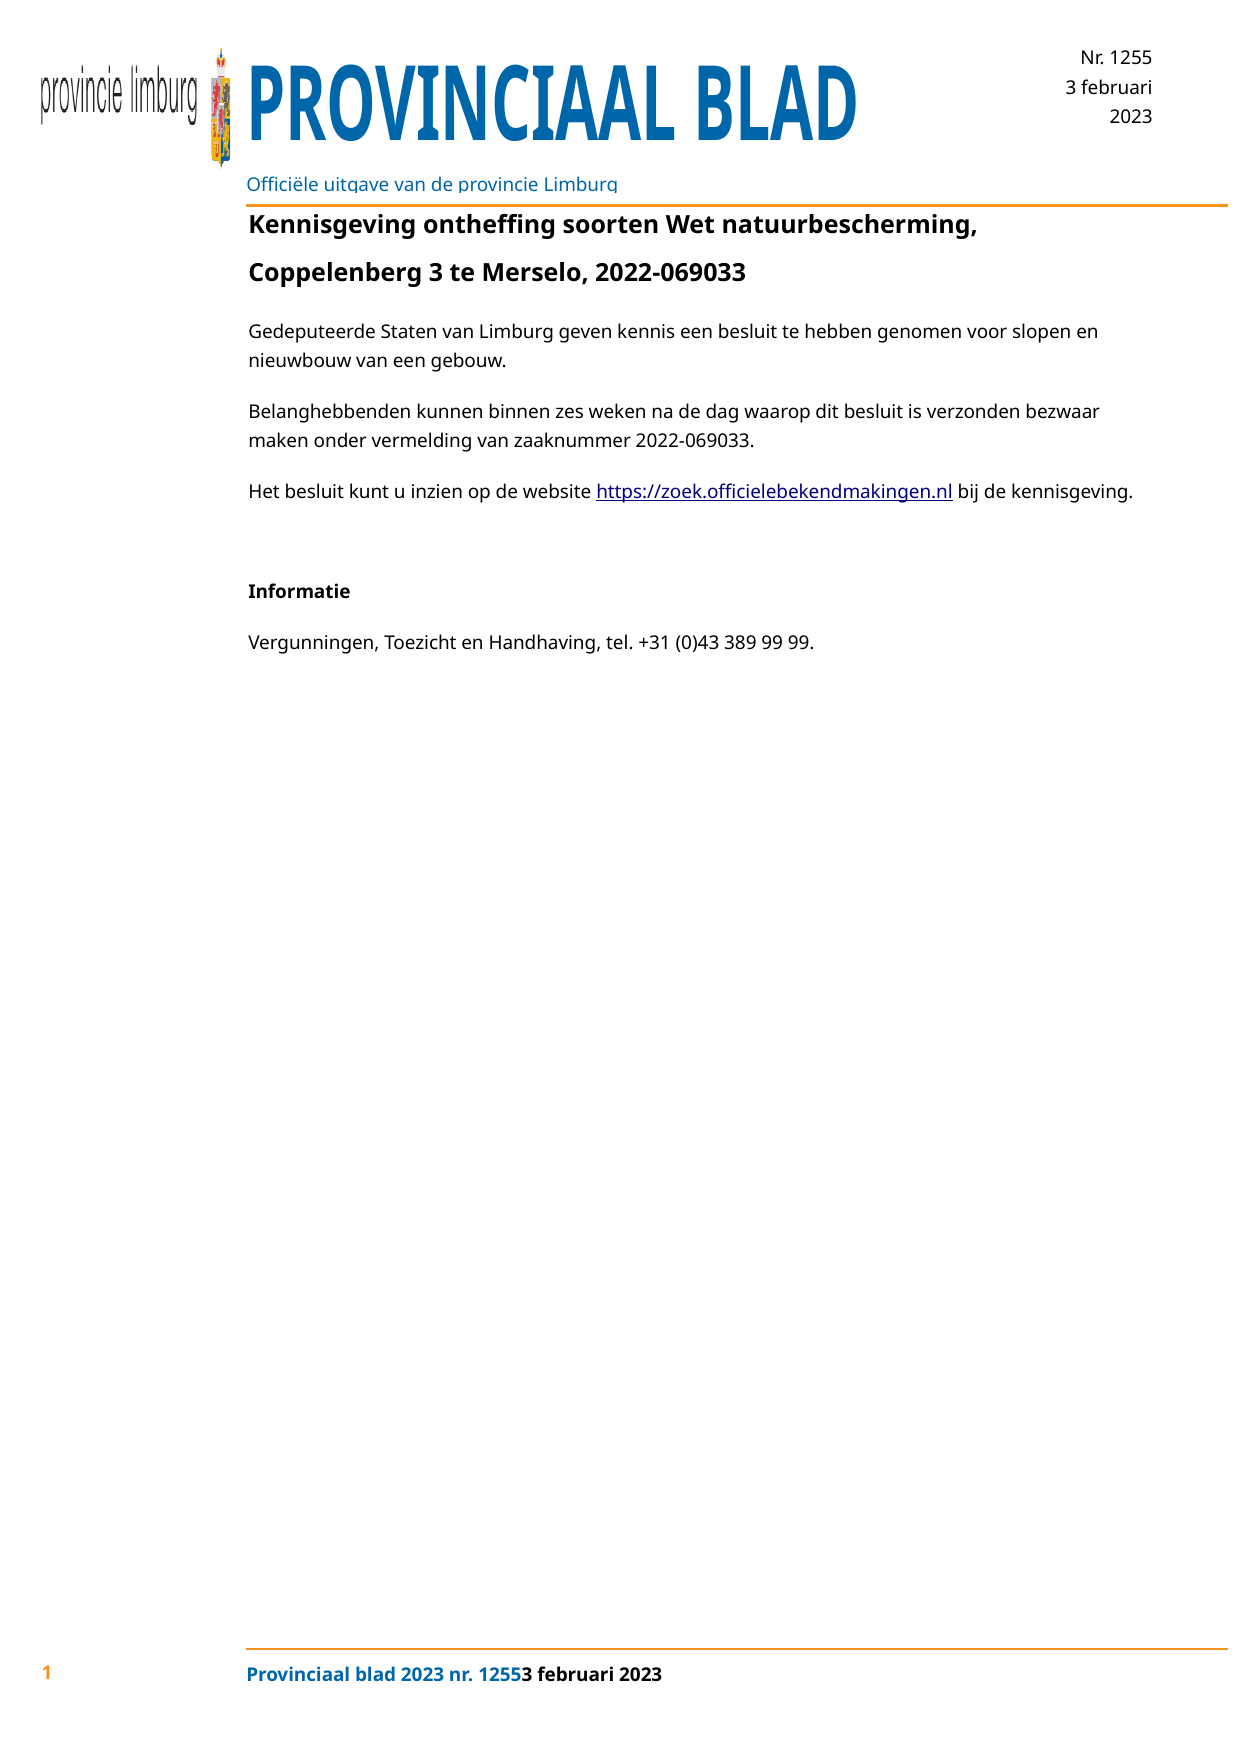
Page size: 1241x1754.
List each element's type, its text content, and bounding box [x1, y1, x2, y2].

text Informatie [248, 579, 1152, 604]
text Belanghebbenden kunnen binnen zes weken na de dag waarop dit besluit is verzonden bezwaar maken onder vermelding van zaaknummer 2022-069033. [248, 398, 1152, 453]
picture [41, 47, 231, 172]
text Gedeputeerde Staten van Limburg geven kennis een besluit te hebben genomen voor slopen en nieuwbouw van een gebouw. [248, 318, 1152, 373]
text Kennisgeving ontheffing soorten Wet natuurbescherming, Coppelenberg 3 te Merselo, 2022-069033 [248, 207, 1152, 288]
text Vergunningen, Toezicht en Handhaving, tel. +31 (0)43 389 99 99. [248, 629, 1152, 655]
text Het besluit kunt u inzien op de website https://zoek.officielebekendmakingen.nl bij de kennisgeving. [248, 478, 1152, 504]
